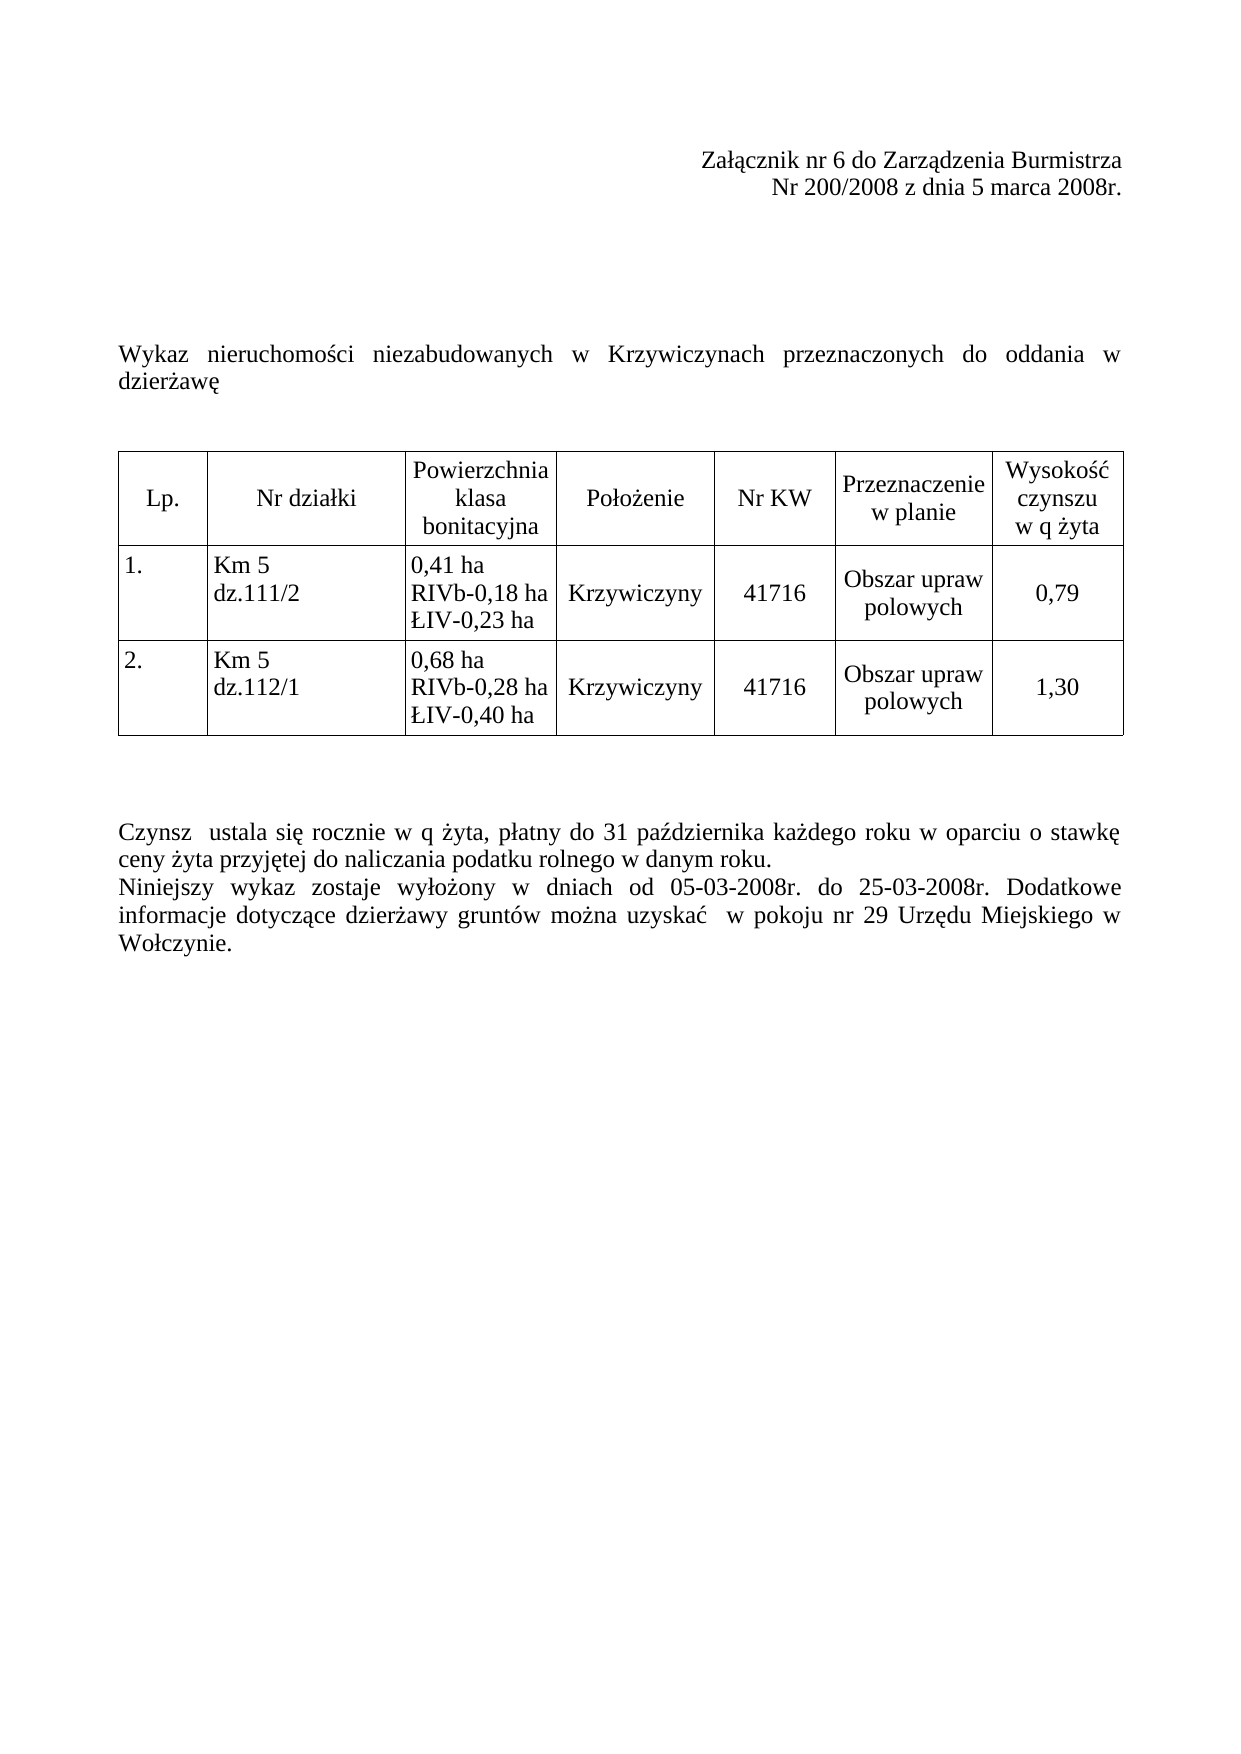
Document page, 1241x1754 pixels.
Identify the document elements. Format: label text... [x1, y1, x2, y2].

table_cell Km 5 dz.111/2 [208, 546, 405, 640]
text Nr 200/2008 z dnia 5 marca 2008r. [118, 173, 1122, 201]
text Wykaz nieruchomości niezabudowanych w Krzywiczynach przeznaczonych do oddania w dzierżawę [118, 340, 1122, 395]
table_cell 41716 [715, 546, 835, 640]
table_header Przeznaczenie w planie [836, 452, 992, 545]
table_cell 0,79 [993, 546, 1123, 640]
table_cell 0,68 ha RIVb-0,28 ha ŁIV-0,40 ha [406, 641, 556, 735]
table_header Nr działki [208, 452, 405, 545]
table_cell Obszar upraw polowych [836, 546, 992, 640]
table_header Położenie [557, 452, 714, 545]
table_cell Km 5 dz.112/1 [208, 641, 405, 735]
table_cell Krzywiczyny [557, 546, 714, 640]
table_cell 1,30 [993, 641, 1123, 735]
table_cell 41716 [715, 641, 835, 735]
text Załącznik nr 6 do Zarządzenia Burmistrza [118, 146, 1122, 173]
text Czynsz ustala się rocznie w q żyta, płatny do 31 października każdego roku w oparciu o stawkę ceny żyta przyjętej do naliczania podatku rolnego w danym roku. [118, 818, 1122, 873]
table_cell Obszar upraw polowych [836, 641, 992, 735]
table_cell 1. [119, 546, 207, 640]
table_header Wysokość czynszu w q żyta [993, 452, 1123, 545]
table_header Powierzchnia klasa bonitacyjna [406, 452, 556, 545]
table_cell 0,41 ha RIVb-0,18 ha ŁIV-0,23 ha [406, 546, 556, 640]
text Niniejszy wykaz zostaje wyłożony w dniach od 05-03-2008r. do 25-03-2008r. Dodatkowe informacje dotyczące dzierżawy gruntów można uzyskać w pokoju nr 29 Urzędu Miejskiego w Wołczynie. [118, 873, 1122, 956]
table_header Nr KW [715, 452, 835, 545]
table_cell Krzywiczyny [557, 641, 714, 735]
table_cell 2. [119, 641, 207, 735]
table_header Lp. [119, 452, 207, 545]
